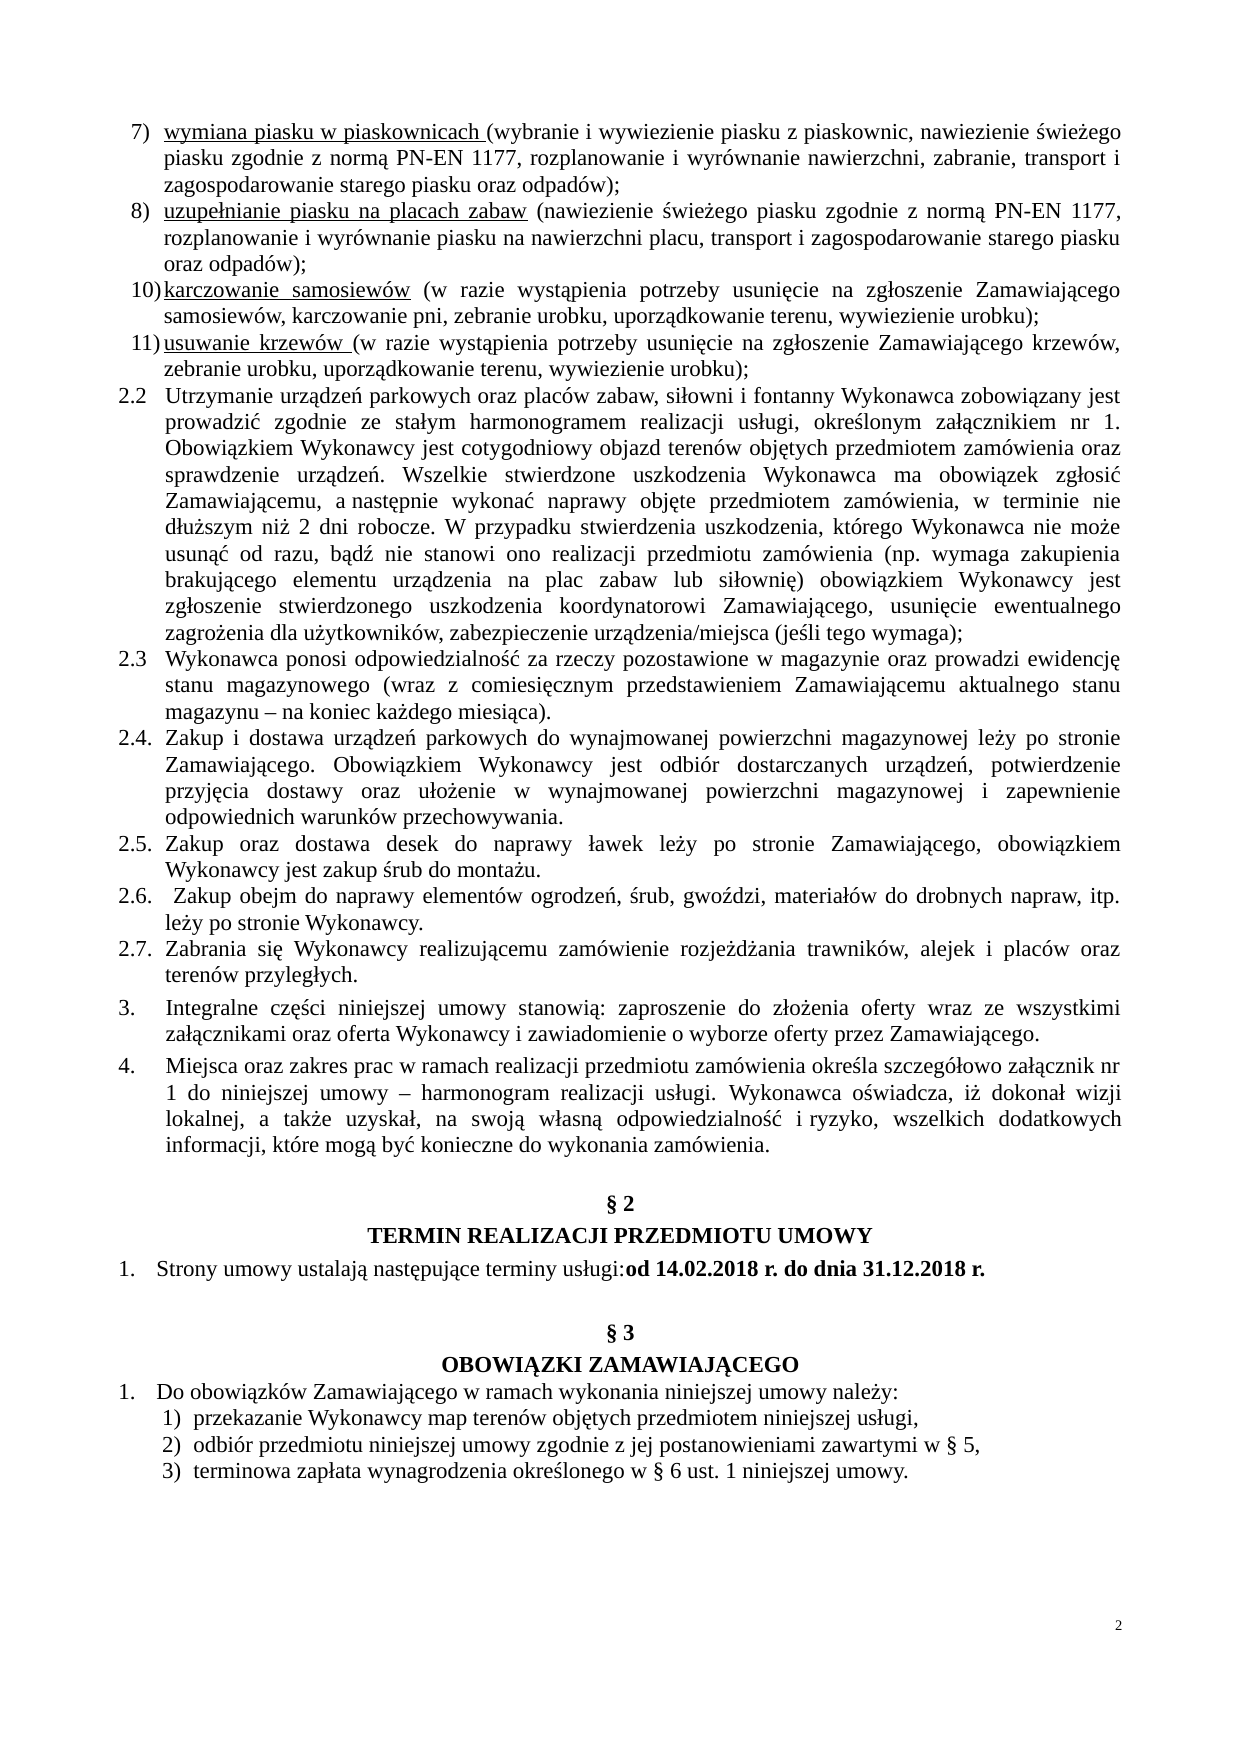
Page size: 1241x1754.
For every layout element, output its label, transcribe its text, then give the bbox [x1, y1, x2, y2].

list Zakup obejm do naprawy elementów ogrodzeń, śrub, gwoździ, materiałów do drobnych napraw, itp. leży po stronie Wykonawcy. [118, 882, 1122, 935]
list 3. Integralne części niniejszej umowy stanowią: zaproszenie do złożenia oferty wraz ze wszystkimi załącznikami oraz oferta Wykonawcy i zawiadomienie o wyborze oferty przez Zamawiającego. [118, 994, 1122, 1046]
text 1. Do obowiązków Zamawiającego w ramach wykonania niniejszej umowy należy: [118, 1378, 1122, 1404]
list Utrzymanie urządzeń parkowych oraz placów zabaw, siłowni i fontanny Wykonawca zobowiązany jest prowadzić zgodnie ze stałym harmonogramem realizacji usługi, określonym załącznikiem nr 1. Obowiązkiem Wykonawcy jest cotygodniowy objazd terenów objętych przedmiotem zamówienia oraz sprawdzenie urządzeń. Wszelkie stwierdzone uszkodzenia Wykonawca ma obowiązek zgłosić Zamawiającemu, a następnie wykonać naprawy objęte przedmiotem zamówienia, w terminie nie dłuższym niż 2 dni robocze. W przypadku stwierdzenia uszkodzenia, którego Wykonawca nie może usunąć od razu, bądź nie stanowi ono realizacji przedmiotu zamówienia (np. wymaga zakupienia brakującego elementu urządzenia na plac zabaw lub siłownię) obowiązkiem Wykonawcy jest zgłoszenie stwierdzonego uszkodzenia koordynatorowi Zamawiającego, usunięcie ewentualnego zagrożenia dla użytkowników, zabezpieczenie urządzenia/miejsca (jeśli tego wymaga); [118, 382, 1122, 645]
list przekazanie Wykonawcy map terenów objętych przedmiotem niniejszej usługi, [162, 1404, 1122, 1431]
text 7) wymiana piasku w piaskownicach (wybranie i wywiezienie piasku z piaskownic, nawiezienie świeżego piasku zgodnie z normą PN-EN 1177, rozplanowanie i wyrównanie nawierzchni, zabranie, transport i zagospodarowanie starego piasku oraz odpadów); [131, 118, 1122, 197]
list Wykonawca ponosi odpowiedzialność za rzeczy pozostawione w magazynie oraz prowadzi ewidencję stanu magazynowego (wraz z comiesięcznym przedstawieniem Zamawiającemu aktualnego stanu magazynu – na koniec każdego miesiąca). [118, 645, 1122, 724]
list odbiór przedmiotu niniejszej umowy zgodnie z jej postanowieniami zawartymi w § 5, [162, 1431, 1122, 1457]
list Zakup oraz dostawa desek do naprawy ławek leży po stronie Zamawiającego, obowiązkiem Wykonawcy jest zakup śrub do montażu. [118, 830, 1122, 882]
list terminowa zapłata wynagrodzenia określonego w § 6 ust. 1 niniejszej umowy. [162, 1457, 1122, 1483]
text 2.4. Zakup i dostawa urządzeń parkowych do wynajmowanej powierzchni magazynowej leży po stronie Zamawiającego. Obowiązkiem Wykonawcy jest odbiór dostarczanych urządzeń, potwierdzenie przyjęcia dostawy oraz ułożenie w wynajmowanej powierzchni magazynowej i zapewnienie odpowiednich warunków przechowywania. [118, 724, 1122, 830]
text 2.7. Zabrania się Wykonawcy realizującemu zamówienie rozjeżdżania trawników, alejek i placów oraz terenów przyległych. [118, 935, 1122, 988]
text § 2 [118, 1190, 1122, 1216]
text OBOWIĄZKI ZAMAWIAJĄCEGO [118, 1352, 1122, 1378]
text 1. Strony umowy ustalają następujące terminy usługi:od 14.02.2018 r. do dnia 31.12.2018 r. [118, 1255, 1122, 1281]
text 8) uzupełnianie piasku na placach zabaw (nawiezienie świeżego piasku zgodnie z normą PN-EN 1177, rozplanowanie i wyrównanie piasku na nawierzchni placu, transport i zagospodarowanie starego piasku oraz odpadów); [131, 197, 1122, 276]
text TERMIN REALIZACJI PRZEDMIOTU UMOWY [118, 1222, 1122, 1249]
text § 3 [118, 1319, 1122, 1346]
text 10) karczowanie samosiewów (w razie wystąpienia potrzeby usunięcie na zgłoszenie Zamawiającego samosiewów, karczowanie pni, zebranie urobku, uporządkowanie terenu, wywiezienie urobku); [131, 276, 1122, 329]
text 11) usuwanie krzewów (w razie wystąpienia potrzeby usunięcie na zgłoszenie Zamawiającego krzewów, zebranie urobku, uporządkowanie terenu, wywiezienie urobku); [131, 329, 1122, 382]
text 4. Miejsca oraz zakres prac w ramach realizacji przedmiotu zamówienia określa szczegółowo załącznik nr 1 do niniejszej umowy – harmonogram realizacji usługi. Wykonawca oświadcza, iż dokonał wizji lokalnej, a także uzyskał, na swoją własną odpowiedzialność i ryzyko, wszelkich dodatkowych informacji, które mogą być konieczne do wykonania zamówienia. [118, 1052, 1122, 1158]
